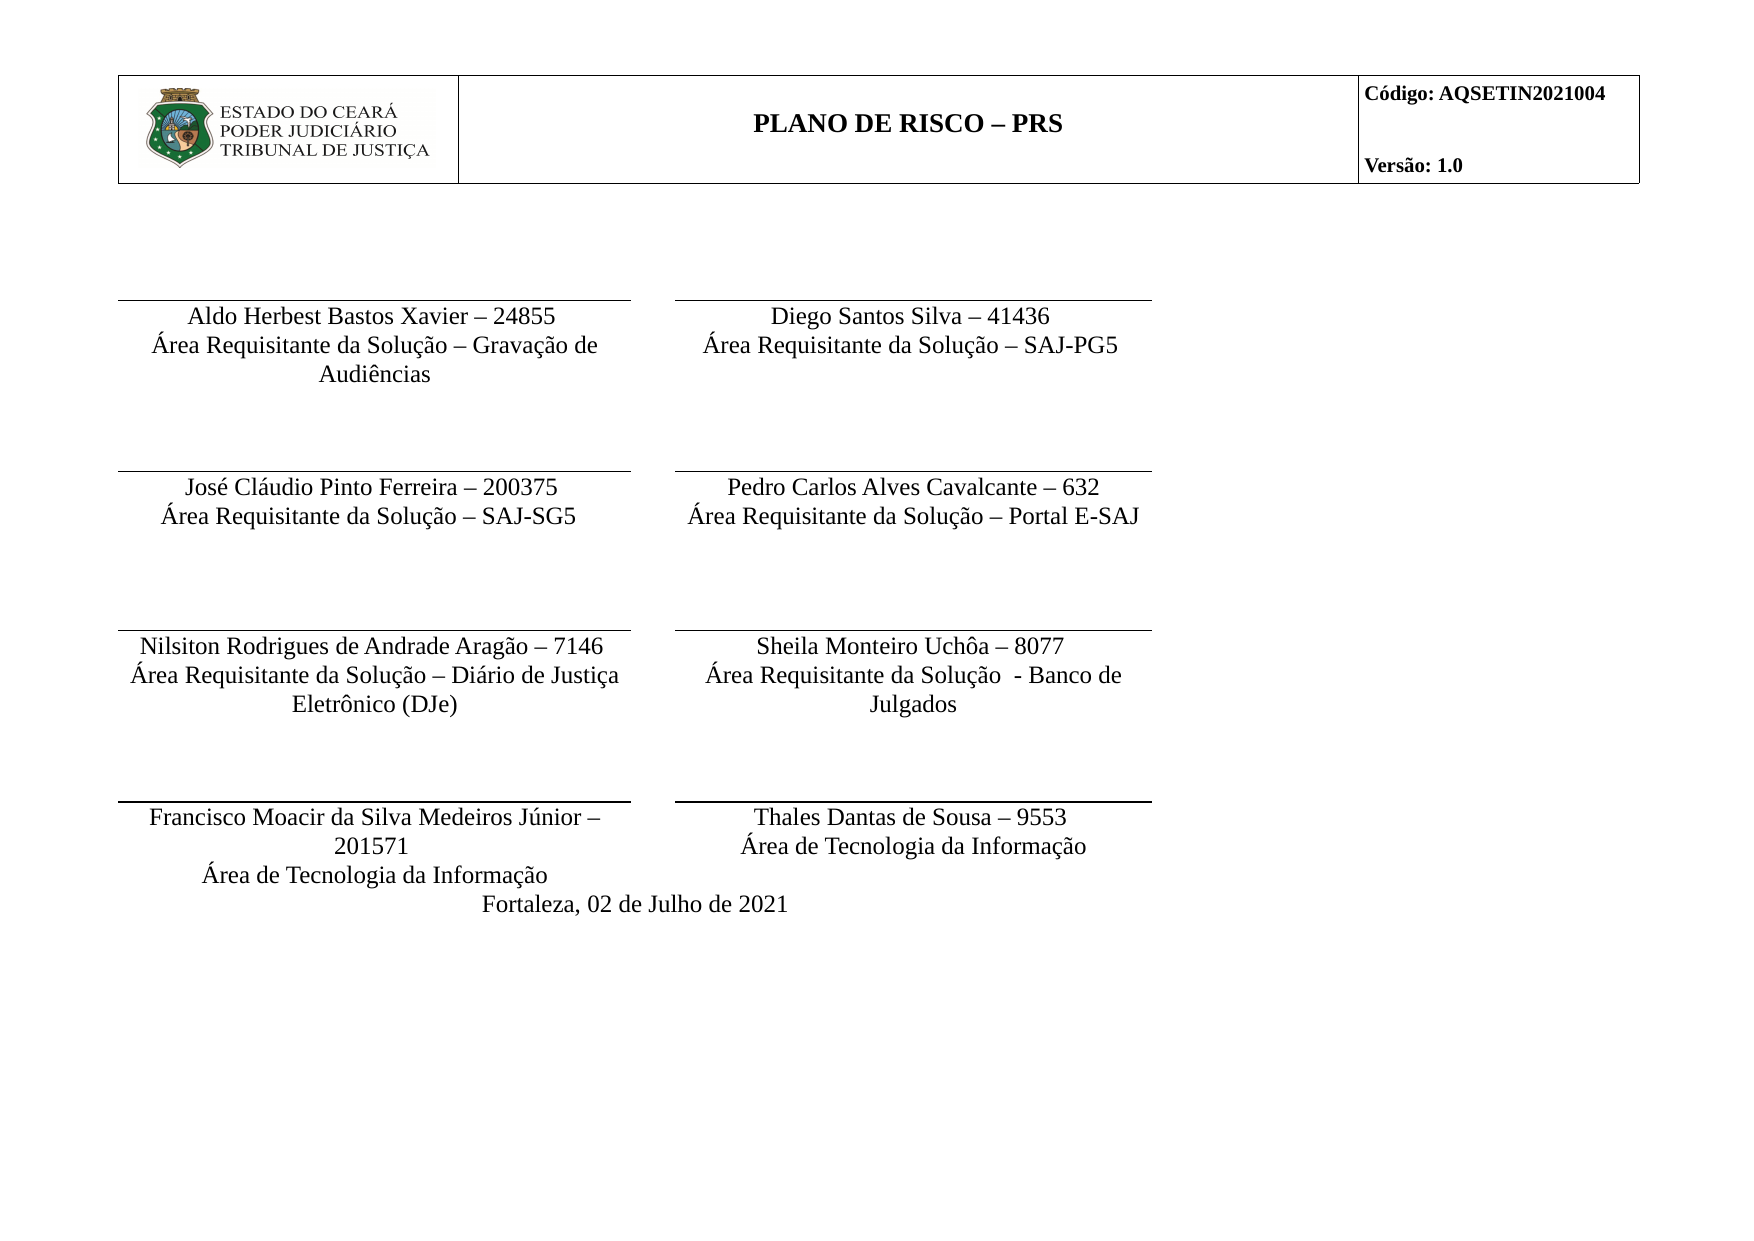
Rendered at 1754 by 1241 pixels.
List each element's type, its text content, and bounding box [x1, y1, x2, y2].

table_cell José Cláudio Pinto Ferreira – 200375 Área Requisitante da Solução – SAJ-SG5 [118, 472, 631, 547]
table_header [118, 214, 631, 300]
table_cell [675, 388, 1152, 471]
table_cell Pedro Carlos Alves Cavalcante – 632 Área Requisitante da Solução – Portal E-SAJ [675, 472, 1152, 547]
table_cell [675, 547, 1152, 630]
table_cell [675, 718, 1152, 801]
table_cell [631, 718, 675, 801]
table_header [631, 214, 675, 300]
table_cell [118, 388, 631, 471]
table_cell [118, 547, 631, 630]
table_cell Nilsiton Rodrigues de Andrade Aragão – 7146 Área Requisitante da Solução – Diário de Justiça Eletrônico (DJe) [118, 631, 631, 718]
table_cell [118, 718, 631, 801]
table_cell [631, 388, 675, 471]
table_cell Aldo Herbest Bastos Xavier – 24855 Área Requisitante da Solução – Gravação de Audiências [118, 301, 631, 387]
table_cell Sheila Monteiro Uchôa – 8077 Área Requisitante da Solução - Banco de Julgados [675, 631, 1152, 718]
table_cell [631, 547, 675, 630]
table_cell [631, 300, 675, 387]
table_cell Fortaleza, 02 de Julho de 2021 [118, 889, 1152, 922]
table_cell [631, 471, 675, 547]
table_cell Francisco Moacir da Silva Medeiros Júnior – 201571 Área de Tecnologia da Informação [118, 803, 631, 889]
table_cell Thales Dantas de Sousa – 9553 Área de Tecnologia da Informação [675, 803, 1152, 889]
table_cell [631, 801, 675, 889]
table_header [675, 214, 1152, 300]
table_cell Diego Santos Silva – 41436 Área Requisitante da Solução – SAJ-PG5 [675, 301, 1152, 387]
table_cell [631, 630, 675, 718]
